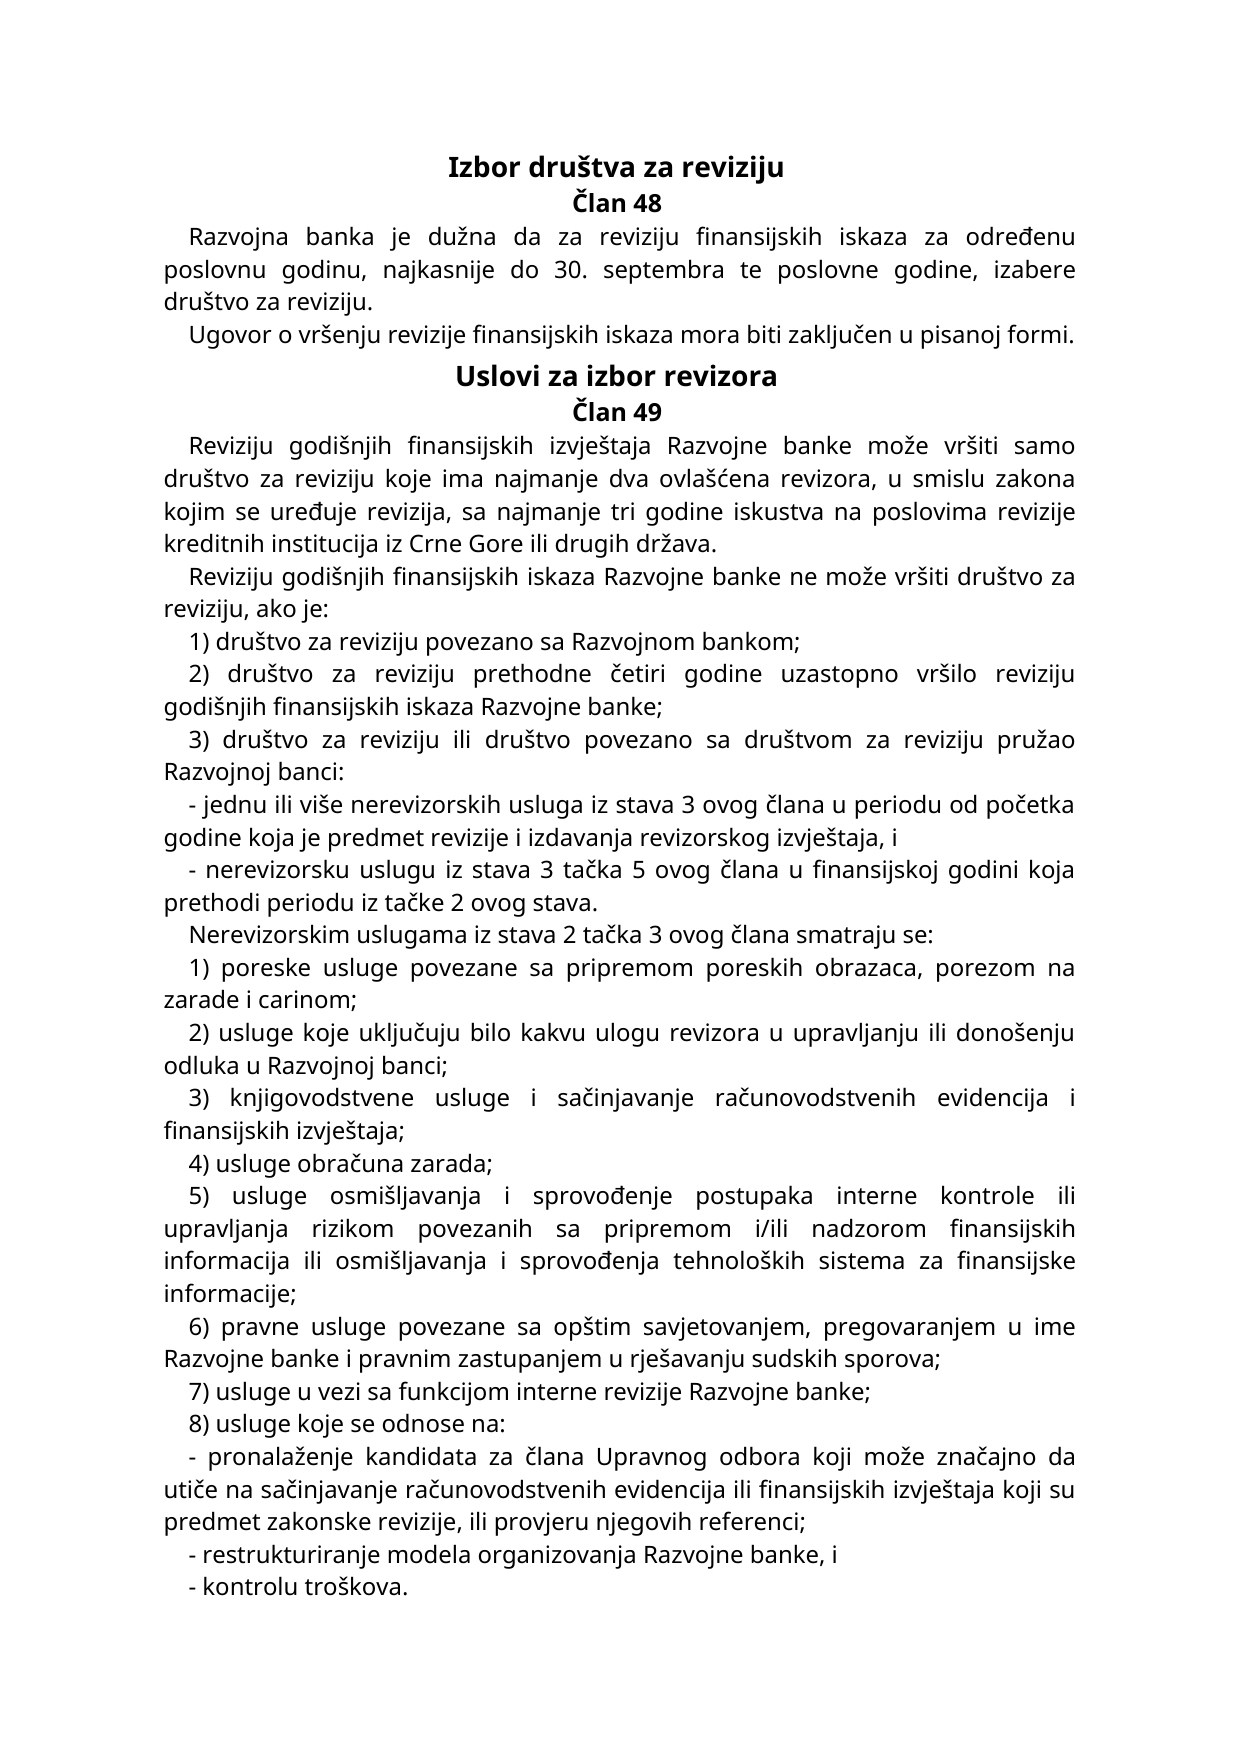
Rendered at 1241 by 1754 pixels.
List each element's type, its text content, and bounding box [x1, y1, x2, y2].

text Izbor društva za reviziju [148, 148, 1093, 186]
text 7) usluge u vezi sa funkcijom interne revizije Razvojne banke; [163, 1374, 1077, 1407]
text 6) pravne usluge povezane sa opštim savjetovanjem, pregovaranjem u ime Razvojne banke i pravnim zastupanjem u rješavanju sudskih sporova; [163, 1309, 1077, 1374]
text Član 49 [148, 395, 1093, 429]
text - restrukturiranje modela organizovanja Razvojne banke, i [163, 1538, 1077, 1570]
text Nerevizorskim uslugama iz stava 2 tačka 3 ovog člana smatraju se: [163, 918, 1077, 951]
text 1) društvo za reviziju povezano sa Razvojnom bankom; [163, 625, 1077, 657]
text Ugovor o vršenju revizije finansijskih iskaza mora biti zaključen u pisanoj formi. [163, 318, 1077, 350]
text 1) poreske usluge povezane sa pripremom poreskih obrazaca, porezom na zarade i carinom; [163, 951, 1077, 1016]
text - jednu ili više nerevizorskih usluga iz stava 3 ovog člana u periodu od početka godine koja je predmet revizije i izdavanja revizorskog izvještaja, i [163, 788, 1077, 853]
text - kontrolu troškova. [163, 1570, 1077, 1603]
text Član 48 [148, 186, 1093, 220]
text - pronalaženje kandidata za člana Upravnog odbora koji može značajno da utiče na sačinjavanje računovodstvenih evidencija ili finansijskih izvještaja koji su predmet zakonske revizije, ili provjeru njegovih referenci; [163, 1440, 1077, 1538]
text 3) knjigovodstvene usluge i sačinjavanje računovodstvenih evidencija i finansijskih izvještaja; [163, 1081, 1077, 1146]
text Razvojna banka je dužna da za reviziju finansijskih iskaza za određenu poslovnu godinu, najkasnije do 30. septembra te poslovne godine, izabere društvo za reviziju. [163, 220, 1077, 318]
text 5) usluge osmišljavanja i sprovođenje postupaka interne kontrole ili upravljanja rizikom povezanih sa pripremom i/ili nadzorom finansijskih informacija ili osmišljavanja i sprovođenja tehnoloških sistema za finansijske informacije; [163, 1179, 1077, 1309]
text - nerevizorsku uslugu iz stava 3 tačka 5 ovog člana u finansijskoj godini koja prethodi periodu iz tačke 2 ovog stava. [163, 853, 1077, 918]
text 2) društvo za reviziju prethodne četiri godine uzastopno vršilo reviziju godišnjih finansijskih iskaza Razvojne banke; [163, 657, 1077, 722]
text Uslovi za izbor revizora [148, 357, 1093, 395]
text 8) usluge koje se odnose na: [163, 1407, 1077, 1440]
text Reviziju godišnjih finansijskih izvještaja Razvojne banke može vršiti samo društvo za reviziju koje ima najmanje dva ovlašćena revizora, u smislu zakona kojim se uređuje revizija, sa najmanje tri godine iskustva na poslovima revizije kreditnih institucija iz Crne Gore ili drugih država. [163, 429, 1077, 559]
text 3) društvo za reviziju ili društvo povezano sa društvom za reviziju pružao Razvojnoj banci: [163, 722, 1077, 788]
text Reviziju godišnjih finansijskih iskaza Razvojne banke ne može vršiti društvo za reviziju, ako je: [163, 559, 1077, 625]
text 4) usluge obračuna zarada; [163, 1146, 1077, 1179]
text 2) usluge koje uključuju bilo kakvu ulogu revizora u upravljanju ili donošenju odluka u Razvojnoj banci; [163, 1016, 1077, 1081]
